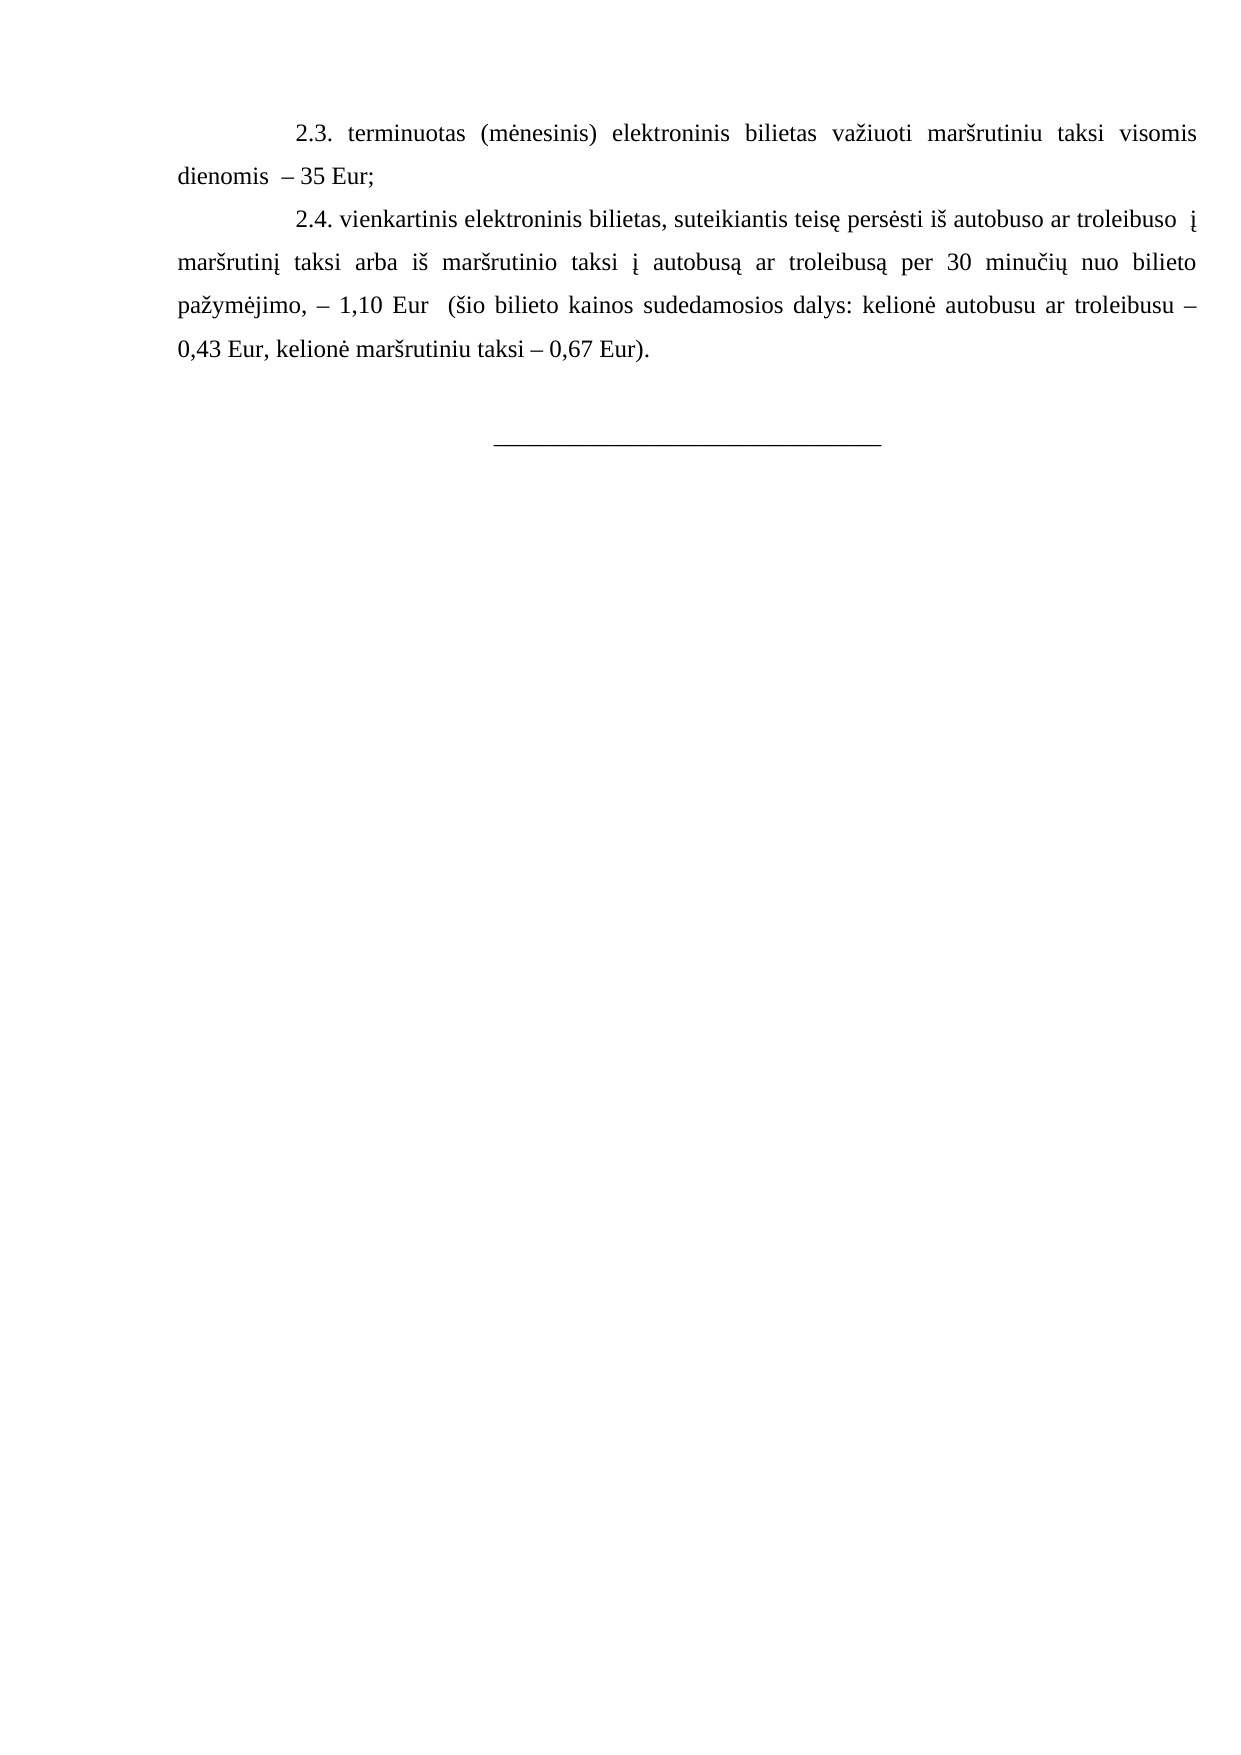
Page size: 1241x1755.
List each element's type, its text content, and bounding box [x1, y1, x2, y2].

text 2.4. vienkartinis elektroninis bilietas, suteikiantis teisę persėsti iš autobuso ar troleibuso į maršrutinį taksi arba iš maršrutinio taksi į autobusą ar troleibusą per 30 minučių nuo bilieto pažymėjimo, – 1,10 Eur (šio bilieto kainos sudedamosios dalys: kelionė autobusu ar troleibusu – 0,43 Eur, kelionė maršrutiniu taksi – 0,67 Eur). [177, 204, 1198, 362]
text _______________________________ [177, 420, 1198, 449]
text 2.3. terminuotas (mėnesinis) elektroninis bilietas važiuoti maršrutiniu taksi visomis dienomis – 35 Eur; [177, 118, 1198, 190]
